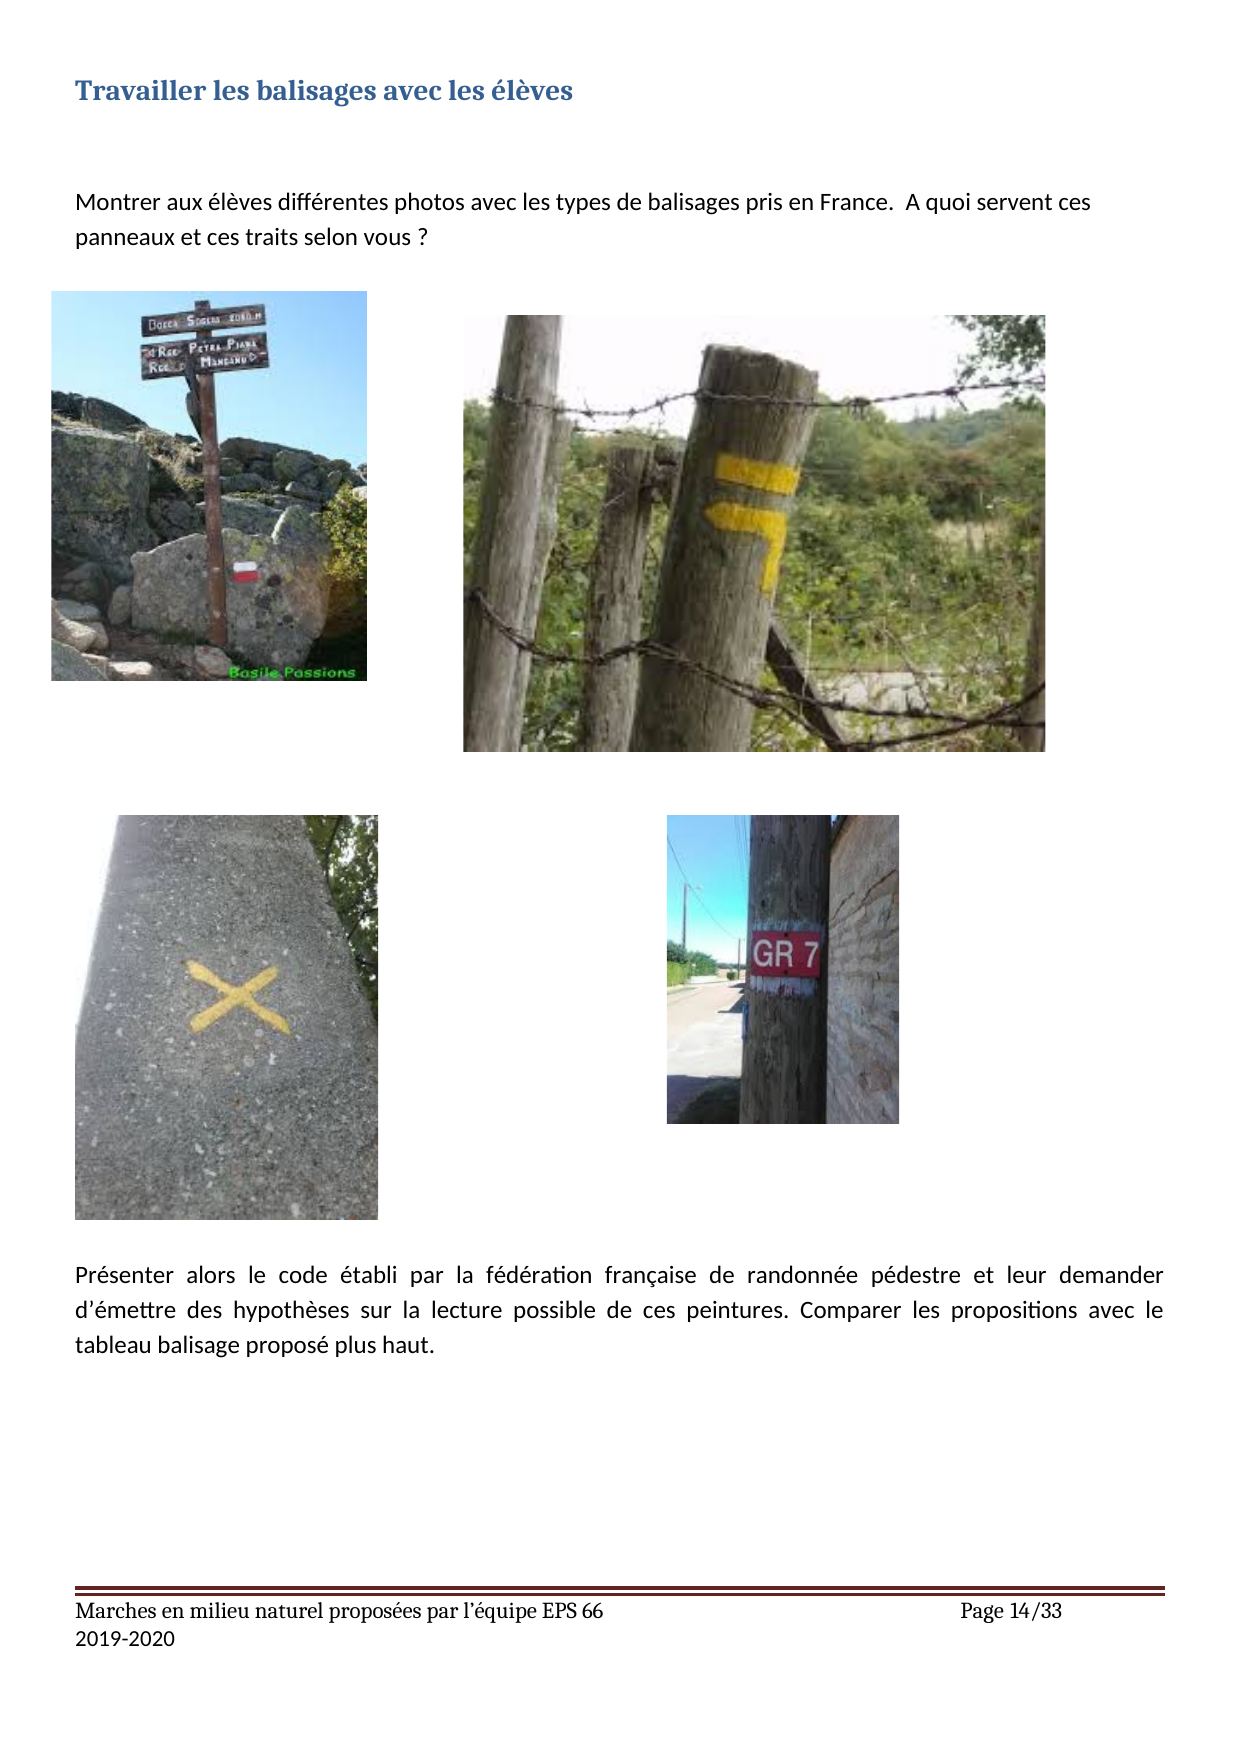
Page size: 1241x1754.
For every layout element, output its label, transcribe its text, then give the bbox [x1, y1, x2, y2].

text Présenter alors le code établi par la fédération française de randonnée pédestre et leur demander d’émettre des hypothèses sur la lecture possible de ces peintures. Comparer les propositions avec le tableau balisage proposé plus haut. [75, 1259, 1165, 1360]
subtitle Travailler les balisages avec les élèves [75, 74, 1165, 107]
text Montrer aux élèves différentes photos avec les types de balisages pris en France. A quoi servent ces panneaux et ces traits selon vous ? [75, 186, 1165, 252]
